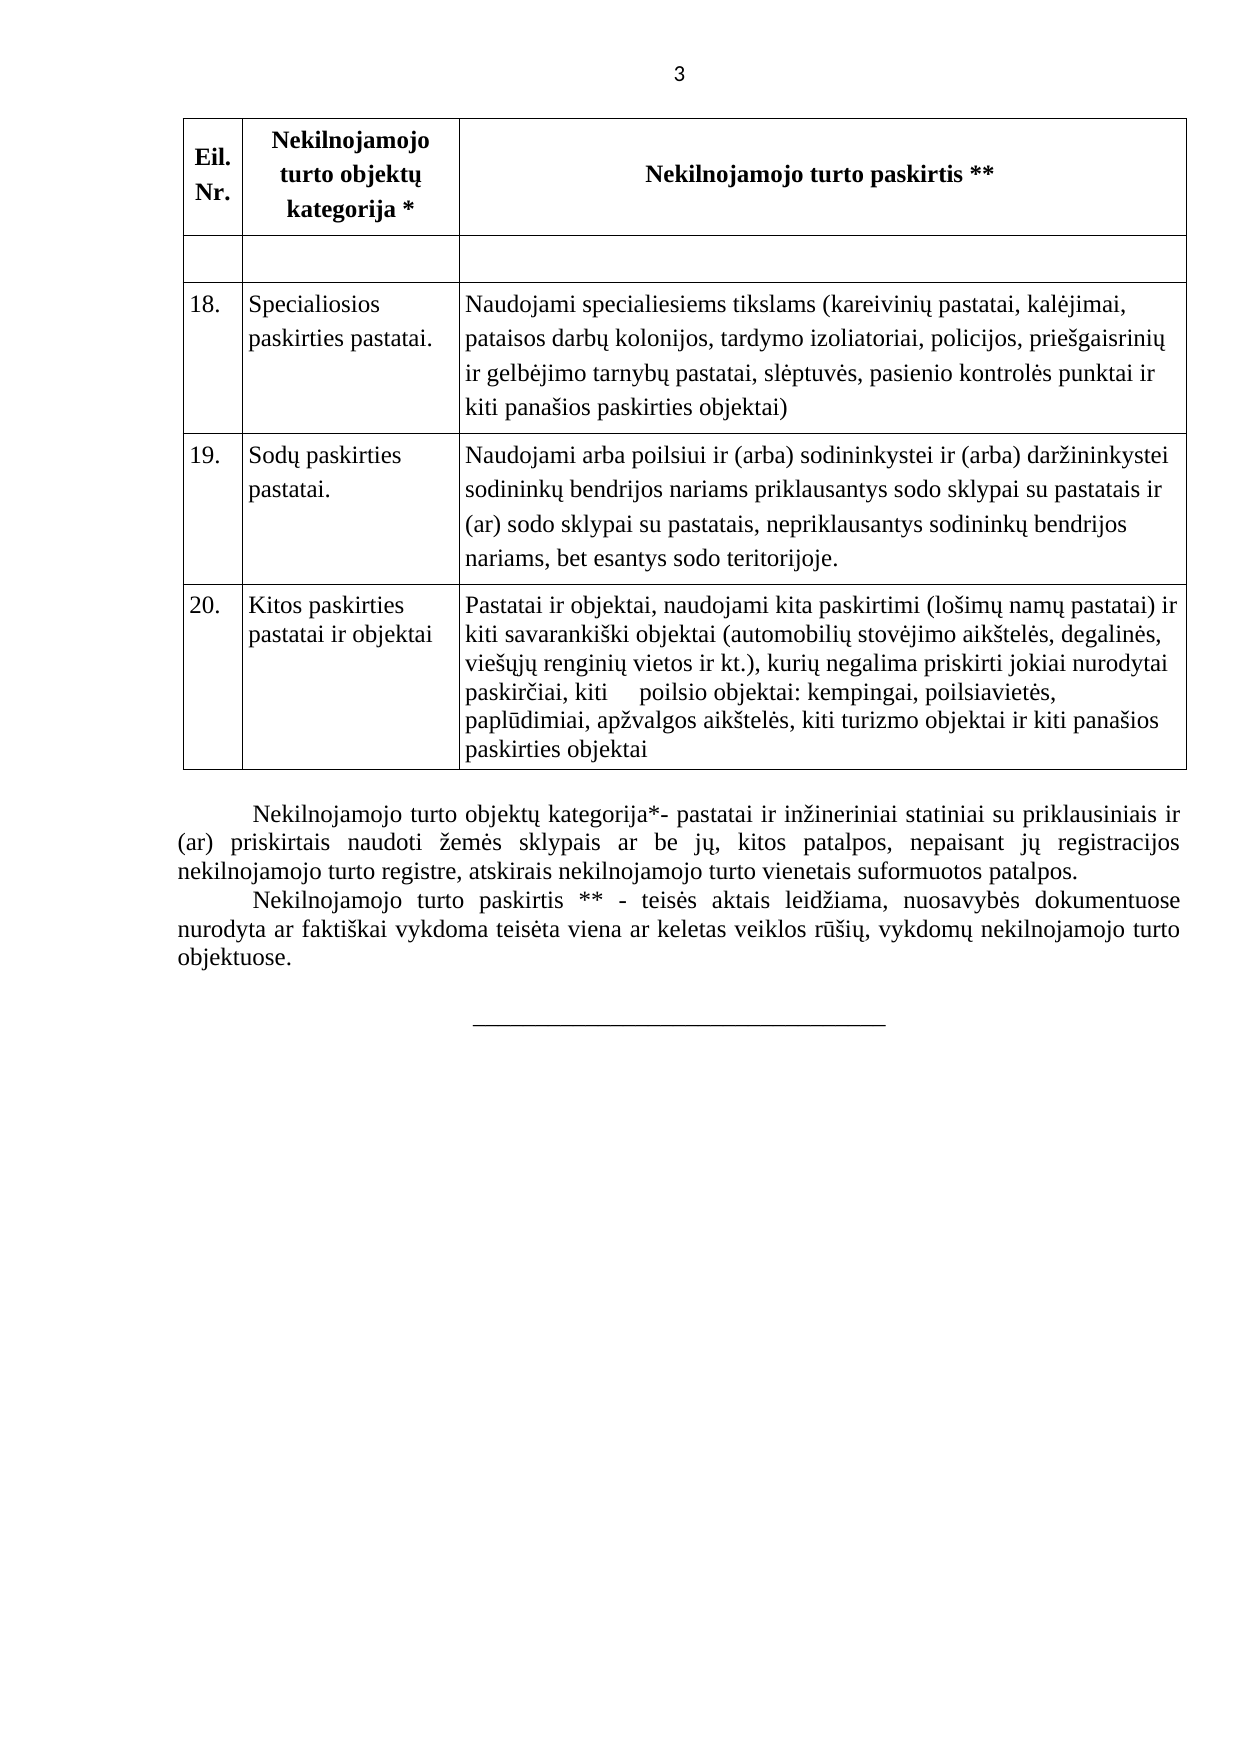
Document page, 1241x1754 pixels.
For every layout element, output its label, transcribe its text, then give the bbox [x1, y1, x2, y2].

table_cell Naudojami specialiesiems tikslams (kareivinių pastatai, kalėjimai, pataisos darbų kolonijos, tardymo izoliatoriai, policijos, priešgaisrinių ir gelbėjimo tarnybų pastatai, slėptuvės, pasienio kontrolės punktai ir kiti panašios paskirties objektai) [460, 283, 1186, 433]
table_cell [184, 236, 242, 282]
table_header Eil. Nr. [184, 119, 242, 234]
table_cell 20. [184, 585, 242, 769]
table_cell Sodų paskirties pastatai. [243, 434, 459, 583]
table_cell Specialiosios paskirties pastatai. [243, 283, 459, 433]
text Nekilnojamojo turto objektų kategorija*- pastatai ir inžineriniai statiniai su priklausiniais ir (ar) priskirtais naudoti žemės sklypais ar be jų, kitos patalpos, nepaisant jų registracijos nekilnojamojo turto registre, atskirais nekilnojamojo turto vienetais suformuotos patalpos. [177, 799, 1181, 885]
table_cell [243, 236, 459, 282]
table_cell 19. [184, 434, 242, 583]
table_cell Kitos paskirties pastatai ir objektai [243, 585, 459, 769]
table_header Nekilnojamojo turto objektų kategorija * [243, 119, 459, 234]
table_header Nekilnojamojo turto paskirtis ** [460, 119, 1186, 234]
table_cell Naudojami arba poilsiui ir (arba) sodininkystei ir (arba) daržininkystei sodininkų bendrijos nariams priklausantys sodo sklypai su pastatais ir (ar) sodo sklypai su pastatais, nepriklausantys sodininkų bendrijos nariams, bet esantys sodo teritorijoje. [460, 434, 1186, 583]
text _________________________________ [177, 1000, 1181, 1029]
table_cell 18. [184, 283, 242, 433]
table_cell Pastatai ir objektai, naudojami kita paskirtimi (lošimų namų pastatai) ir kiti savarankiški objektai (automobilių stovėjimo aikštelės, degalinės, viešųjų renginių vietos ir kt.), kurių negalima priskirti jokiai nurodytai paskirčiai, kiti poilsio objektai: kempingai, poilsiavietės, paplūdimiai, apžvalgos aikštelės, kiti turizmo objektai ir kiti panašios paskirties objektai [460, 585, 1186, 769]
table_cell [460, 236, 1186, 282]
text Nekilnojamojo turto paskirtis ** - teisės aktais leidžiama, nuosavybės dokumentuose nurodyta ar faktiškai vykdoma teisėta viena ar keletas veiklos rūšių, vykdomų nekilnojamojo turto objektuose. [177, 885, 1181, 971]
